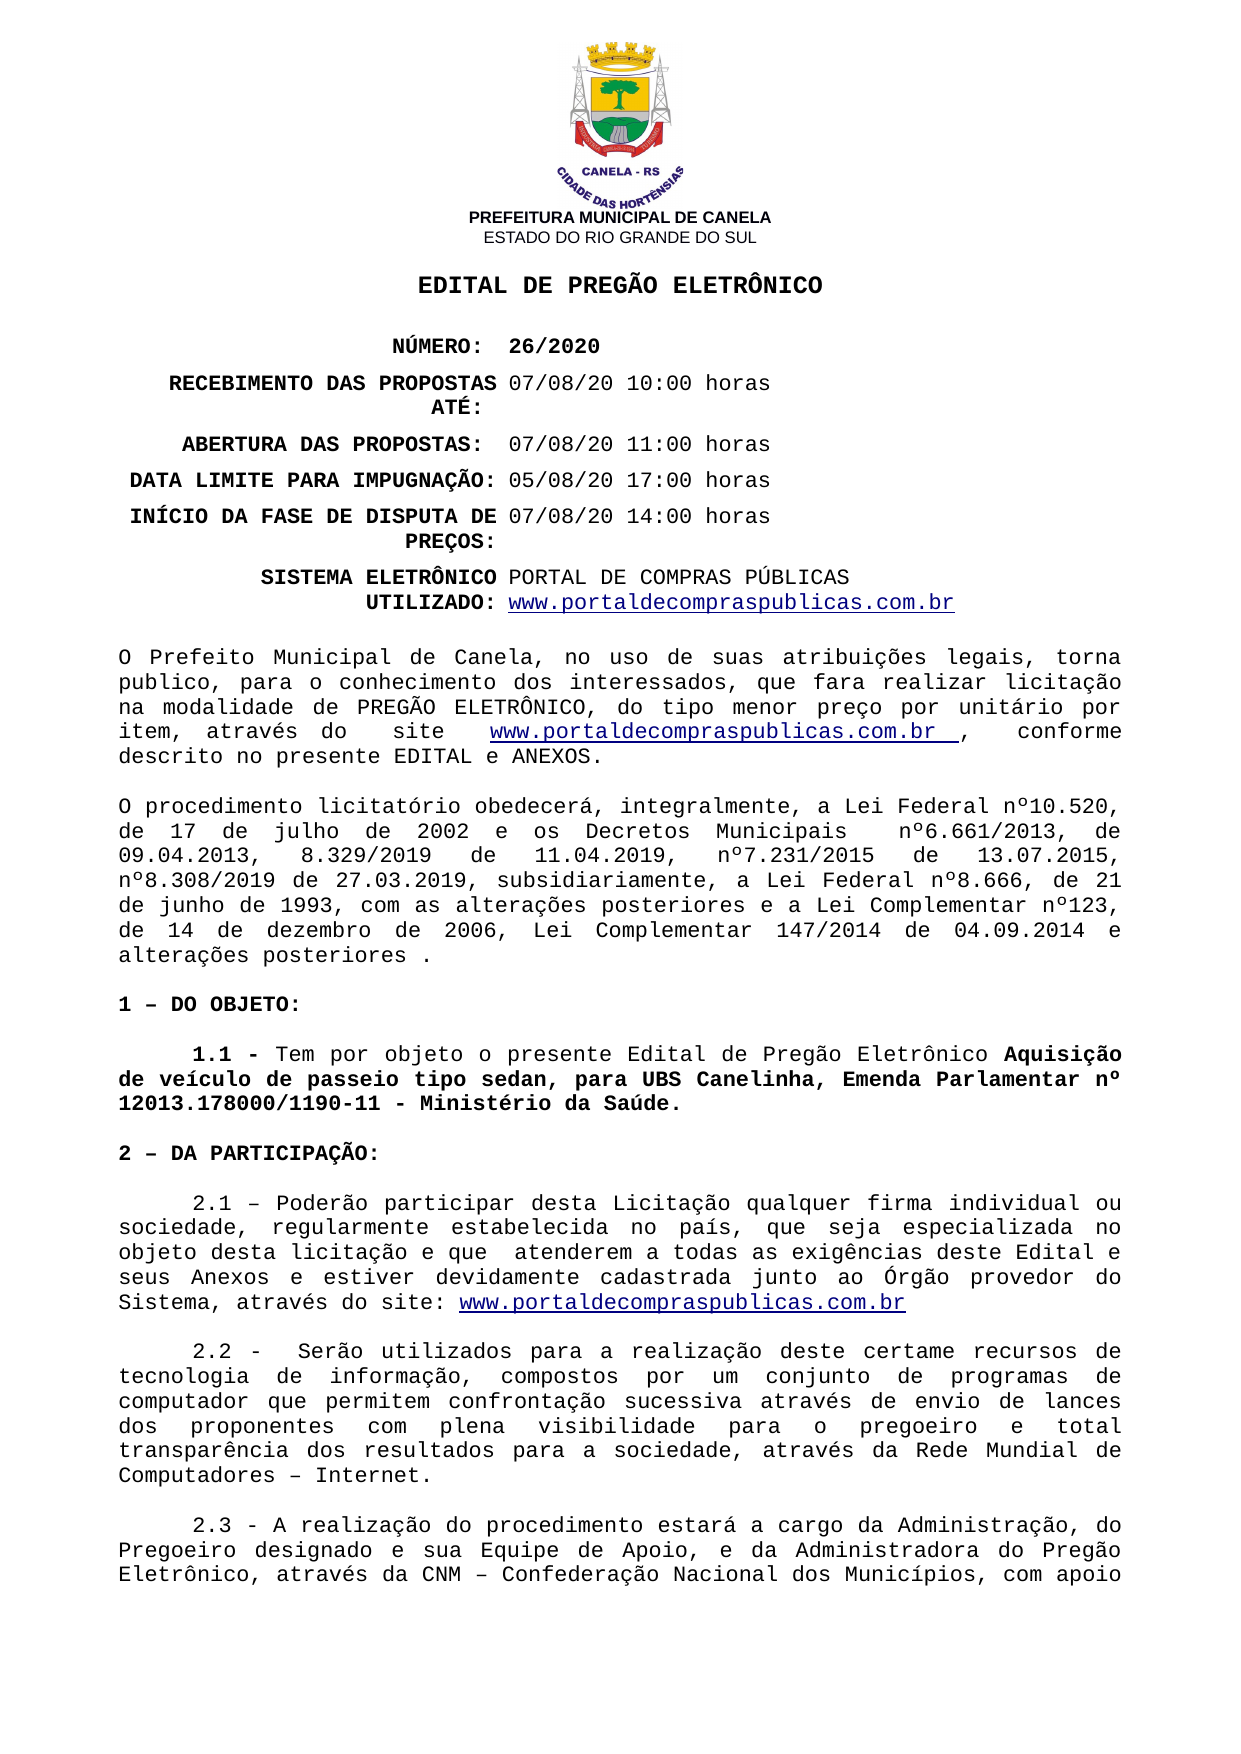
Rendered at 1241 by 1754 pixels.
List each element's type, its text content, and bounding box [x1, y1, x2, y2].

table_header NÚMERO: [118, 330, 502, 366]
picture [557, 42, 684, 209]
table_cell 07/08/20 14:00 horas [503, 500, 1134, 561]
text 2 – DA PARTICIPAÇÃO: [118, 1142, 1122, 1167]
text ESTADO DO RIO GRANDE DO SUL [118, 227, 1122, 247]
table_cell DATA LIMITE PARA IMPUGNAÇÃO: [118, 463, 502, 499]
table_cell 07/08/20 10:00 horas [503, 366, 1134, 427]
table_cell SISTEMA ELETRÔNICO UTILIZADO: [118, 561, 502, 622]
table_cell PORTAL DE COMPRAS PÚBLICAS www.portaldecompraspublicas.com.br [503, 561, 1134, 622]
table_cell RECEBIMENTO DAS PROPOSTAS ATÉ: [118, 366, 502, 427]
table_cell INÍCIO DA FASE DE DISPUTA DE PREÇOS: [118, 500, 502, 561]
text 2.2 - Serão utilizados para a realização deste certame recursos de tecnologia de informação, compostos por um conjunto de programas de computador que permitem confrontação sucessiva através de envio de lances dos proponentes com plena visibilidade para o pregoeiro e total transparência dos resultados para a sociedade, através da Rede Mundial de Computadores – Internet. [118, 1341, 1122, 1489]
table_header 26/2020 [503, 330, 1134, 366]
text O Prefeito Municipal de Canela, no uso de suas atribuições legais, torna publico, para o conhecimento dos interessados, que fara realizar licitação na modalidade de PREGÃO ELETRÔNICO, do tipo menor preço por unitário por item, através do site www.portaldecompraspublicas.com.br , conforme descrito no presente EDITAL e ANEXOS. [118, 646, 1122, 770]
text 1.1 - Tem por objeto o presente Edital de Pregão Eletrônico Aquisição de veículo de passeio tipo sedan, para UBS Canelinha, Emenda Parlamentar nº 12013.178000/1190-11 - Ministério da Saúde. [118, 1043, 1122, 1117]
text 2.3 - A realização do procedimento estará a cargo da Administração, do Pregoeiro designado e sua Equipe de Apoio, e da Administradora do Pregão Eletrônico, através da CNM – Confederação Nacional dos Municípios, com apoio [118, 1514, 1122, 1588]
text PREFEITURA MUNICIPAL DE CANELA [118, 41, 1122, 227]
text EDITAL DE PREGÃO ELETRÔNICO [118, 273, 1122, 301]
text 1 – DO OBJETO: [118, 993, 1122, 1018]
table_cell 07/08/20 11:00 horas [503, 427, 1134, 463]
table_cell 05/08/20 17:00 horas [503, 463, 1134, 499]
text 2.1 – Poderão participar desta Licitação qualquer firma individual ou sociedade, regularmente estabelecida no país, que seja especializada no objeto desta licitação e que atenderem a todas as exigências deste Edital e seus Anexos e estiver devidamente cadastrada junto ao Órgão provedor do Sistema, através do site: www.portaldecompraspublicas.com.br [118, 1192, 1122, 1316]
table_cell ABERTURA DAS PROPOSTAS: [118, 427, 502, 463]
text O procedimento licitatório obedecerá, integralmente, a Lei Federal nº10.520, de 17 de julho de 2002 e os Decretos Municipais nº6.661/2013, de 09.04.2013, 8.329/2019 de 11.04.2019, nº7.231/2015 de 13.07.2015, nº8.308/2019 de 27.03.2019, subsidiariamente, a Lei Federal nº8.666, de 21 de junho de 1993, com as alterações posteriores e a Lei Complementar nº123, de 14 de dezembro de 2006, Lei Complementar 147/2014 de 04.09.2014 e alterações posteriores . [118, 795, 1122, 969]
